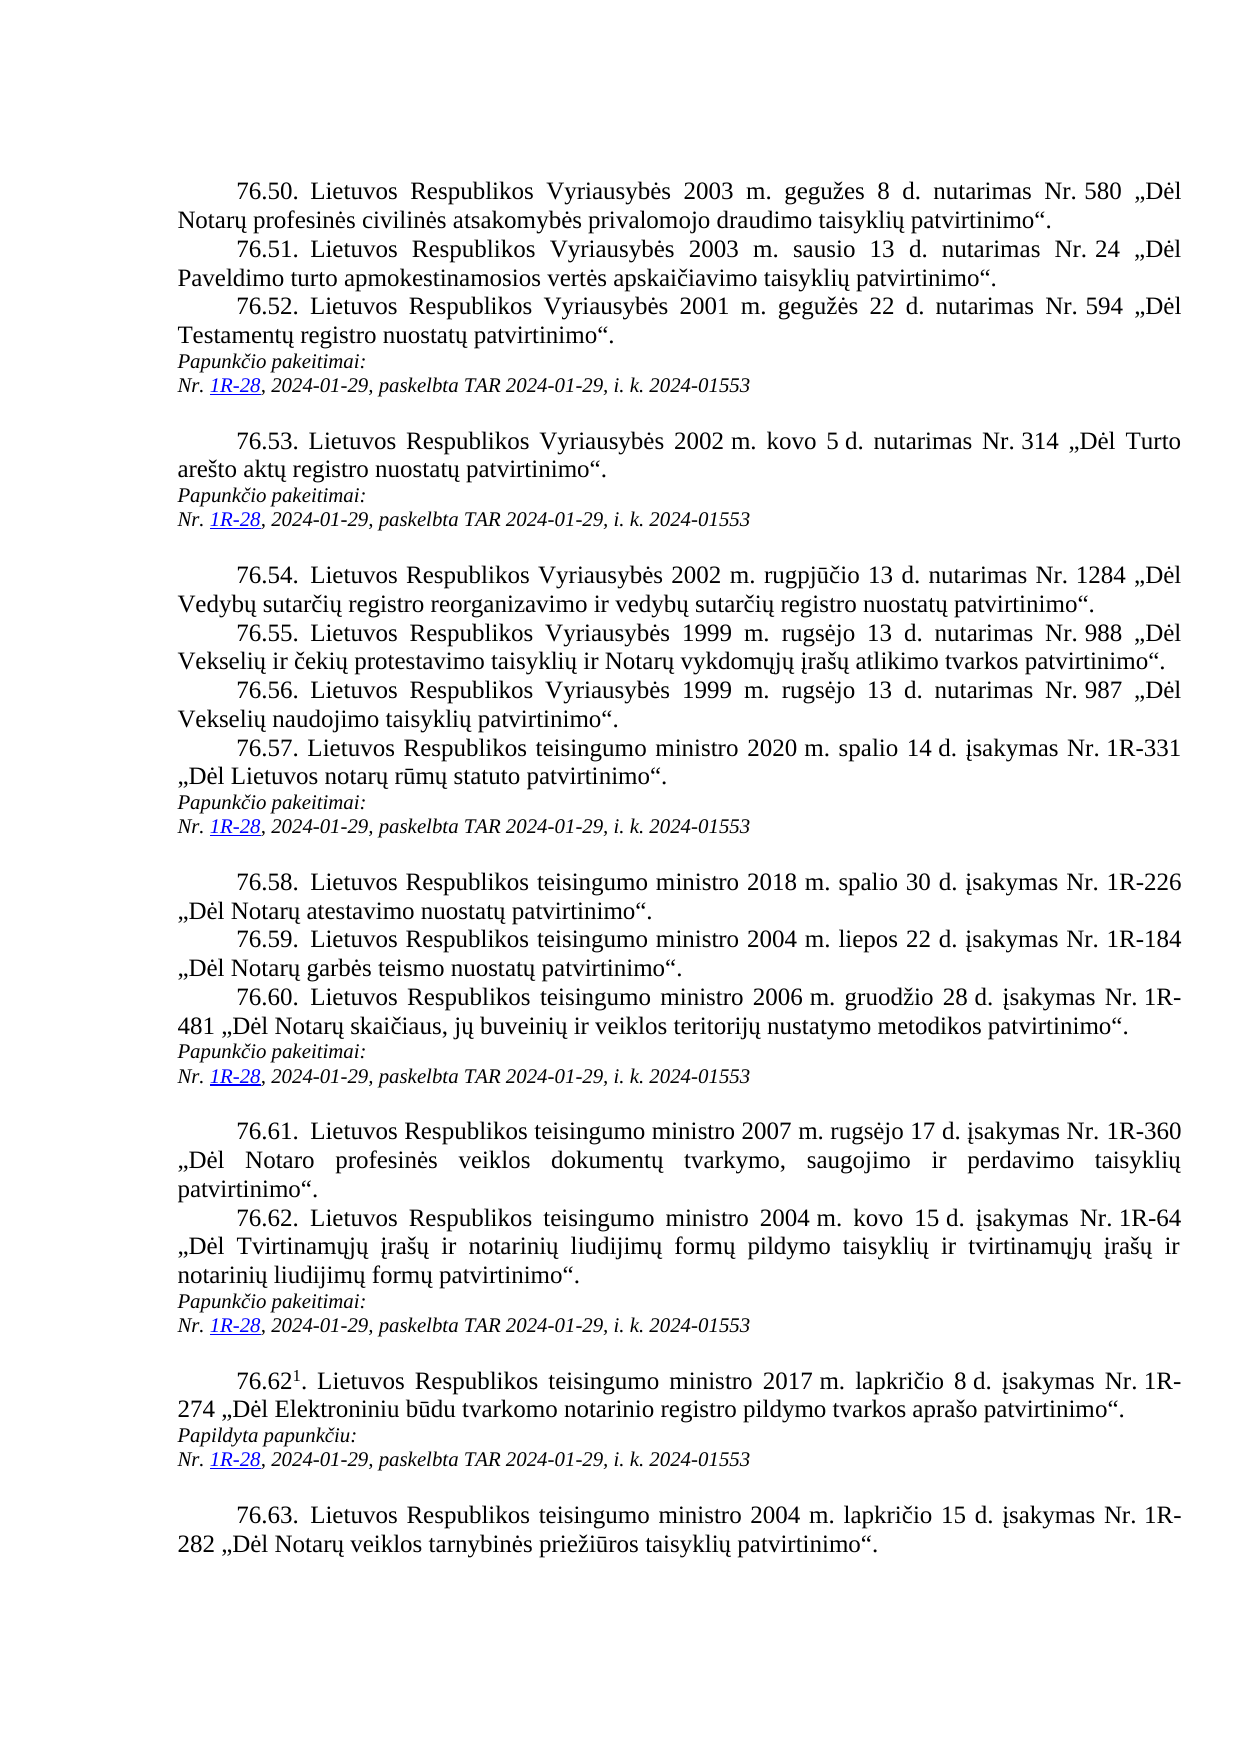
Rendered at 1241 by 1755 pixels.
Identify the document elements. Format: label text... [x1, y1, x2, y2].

text 76.60. Lietuvos Respublikos teisingumo ministro 2006 m. gruodžio 28 d. įsakymas Nr. 1R-481 „Dėl Notarų skaičiaus, jų buveinių ir veiklos teritorijų nustatymo metodikos patvirtinimo“. [177, 982, 1181, 1039]
text 76.62. Lietuvos Respublikos teisingumo ministro 2004 m. kovo 15 d. įsakymas Nr. 1R-64 „Dėl Tvirtinamųjų įrašų ir notarinių liudijimų formų pildymo taisyklių ir tvirtinamųjų įrašų ir notarinių liudijimų formų patvirtinimo“. [177, 1203, 1181, 1289]
text 76.53. Lietuvos Respublikos Vyriausybės 2002 m. kovo 5 d. nutarimas Nr. 314 „Dėl Turto arešto aktų registro nuostatų patvirtinimo“. [177, 426, 1181, 483]
text 76.63. Lietuvos Respublikos teisingumo ministro 2004 m. lapkričio 15 d. įsakymas Nr. 1R-282 „Dėl Notarų veiklos tarnybinės priežiūros taisyklių patvirtinimo“. [177, 1500, 1181, 1558]
text Nr. 1R-28, 2024-01-29, paskelbta TAR 2024-01-29, i. k. 2024-01553 [177, 814, 1181, 838]
text 76.54. Lietuvos Respublikos Vyriausybės 2002 m. rugpjūčio 13 d. nutarimas Nr. 1284 „Dėl Vedybų sutarčių registro reorganizavimo ir vedybų sutarčių registro nuostatų patvirtinimo“. [177, 560, 1181, 618]
text 76.621. Lietuvos Respublikos teisingumo ministro 2017 m. lapkričio 8 d. įsakymas Nr. 1R-274 „Dėl Elektroniniu būdu tvarkomo notarinio registro pildymo tvarkos aprašo patvirtinimo“. [177, 1366, 1181, 1423]
text Papunkčio pakeitimai: [177, 349, 1181, 373]
text 76.51. Lietuvos Respublikos Vyriausybės 2003 m. sausio 13 d. nutarimas Nr. 24 „Dėl Paveldimo turto apmokestinamosios vertės apskaičiavimo taisyklių patvirtinimo“. [177, 234, 1181, 291]
text 76.57. Lietuvos Respublikos teisingumo ministro 2020 m. spalio 14 d. įsakymas Nr. 1R-331 „Dėl Lietuvos notarų rūmų statuto patvirtinimo“. [177, 733, 1181, 790]
text Papunkčio pakeitimai: [177, 483, 1181, 507]
text 76.52. Lietuvos Respublikos Vyriausybės 2001 m. gegužės 22 d. nutarimas Nr. 594 „Dėl Testamentų registro nuostatų patvirtinimo“. [177, 291, 1181, 349]
text Nr. 1R-28, 2024-01-29, paskelbta TAR 2024-01-29, i. k. 2024-01553 [177, 1313, 1181, 1337]
text Nr. 1R-28, 2024-01-29, paskelbta TAR 2024-01-29, i. k. 2024-01553 [177, 373, 1181, 397]
text 76.55. Lietuvos Respublikos Vyriausybės 1999 m. rugsėjo 13 d. nutarimas Nr. 988 „Dėl Vekselių ir čekių protestavimo taisyklių ir Notarų vykdomųjų įrašų atlikimo tvarkos patvirtinimo“. [177, 618, 1181, 675]
text 76.59. Lietuvos Respublikos teisingumo ministro 2004 m. liepos 22 d. įsakymas Nr. 1R-184 „Dėl Notarų garbės teismo nuostatų patvirtinimo“. [177, 924, 1181, 982]
text 76.58. Lietuvos Respublikos teisingumo ministro 2018 m. spalio 30 d. įsakymas Nr. 1R-226 „Dėl Notarų atestavimo nuostatų patvirtinimo“. [177, 867, 1181, 924]
text Papunkčio pakeitimai: [177, 1289, 1181, 1313]
text Nr. 1R-28, 2024-01-29, paskelbta TAR 2024-01-29, i. k. 2024-01553 [177, 1063, 1181, 1088]
text Papildyta papunkčiu: [177, 1423, 1181, 1447]
text Nr. 1R-28, 2024-01-29, paskelbta TAR 2024-01-29, i. k. 2024-01553 [177, 1447, 1181, 1471]
text 76.61. Lietuvos Respublikos teisingumo ministro 2007 m. rugsėjo 17 d. įsakymas Nr. 1R-360 „Dėl Notaro profesinės veiklos dokumentų tvarkymo, saugojimo ir perdavimo taisyklių patvirtinimo“. [177, 1116, 1181, 1203]
text 76.56. Lietuvos Respublikos Vyriausybės 1999 m. rugsėjo 13 d. nutarimas Nr. 987 „Dėl Vekselių naudojimo taisyklių patvirtinimo“. [177, 675, 1181, 733]
text 76.50. Lietuvos Respublikos Vyriausybės 2003 m. gegužes 8 d. nutarimas Nr. 580 „Dėl Notarų profesinės civilinės atsakomybės privalomojo draudimo taisyklių patvirtinimo“. [177, 176, 1181, 234]
text Nr. 1R-28, 2024-01-29, paskelbta TAR 2024-01-29, i. k. 2024-01553 [177, 507, 1181, 531]
text Papunkčio pakeitimai: [177, 790, 1181, 814]
text Papunkčio pakeitimai: [177, 1039, 1181, 1063]
